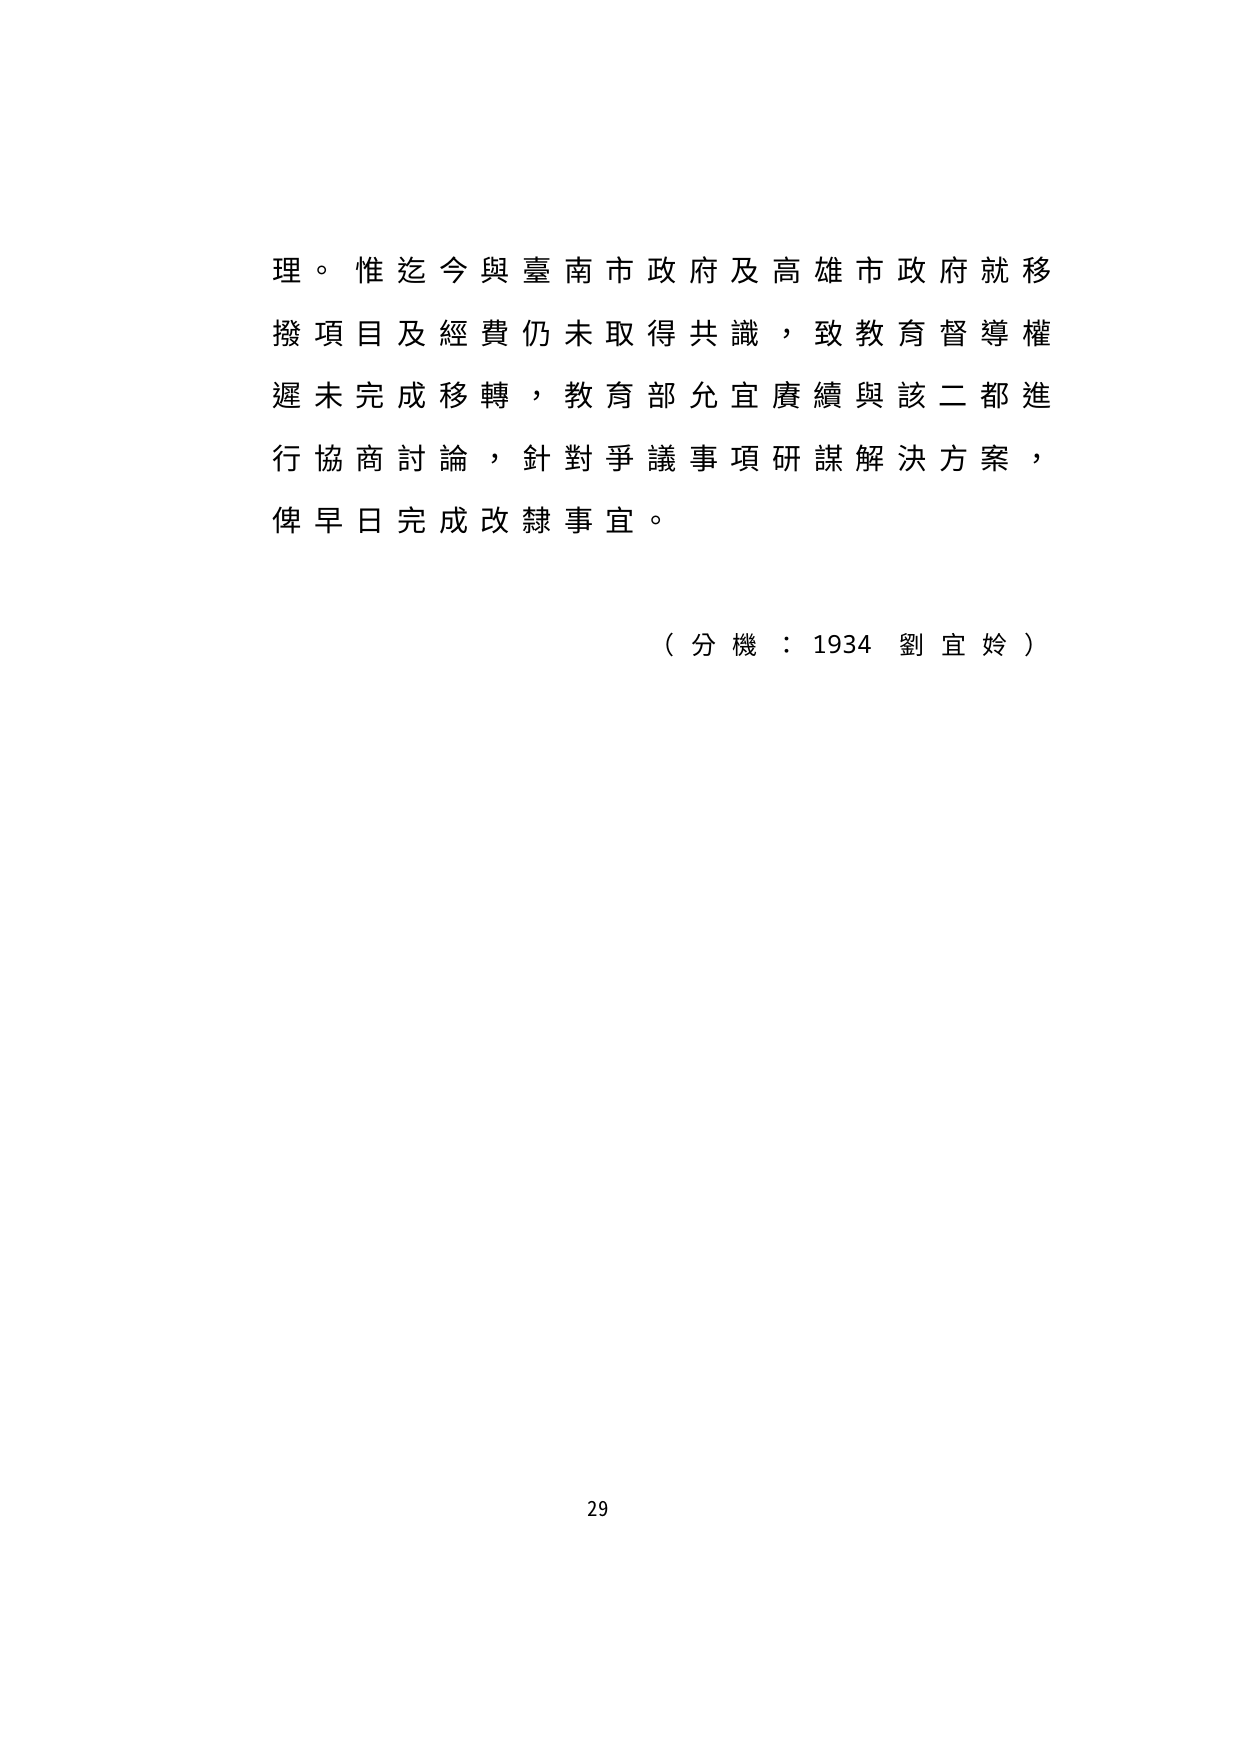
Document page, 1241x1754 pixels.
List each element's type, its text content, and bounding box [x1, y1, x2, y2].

text 理。惟迄今與臺南市政府及高雄市政府就移撥項目及經費仍未取得共識，致教育督導權遲未完成移轉，教育部允宜賡續與該二都進行協商討論，針對爭議事項研謀解決方案，俾早日完成改隸事宜。 [242, 227, 1058, 540]
text （分機：1934 劉宜姈） [242, 602, 1058, 665]
